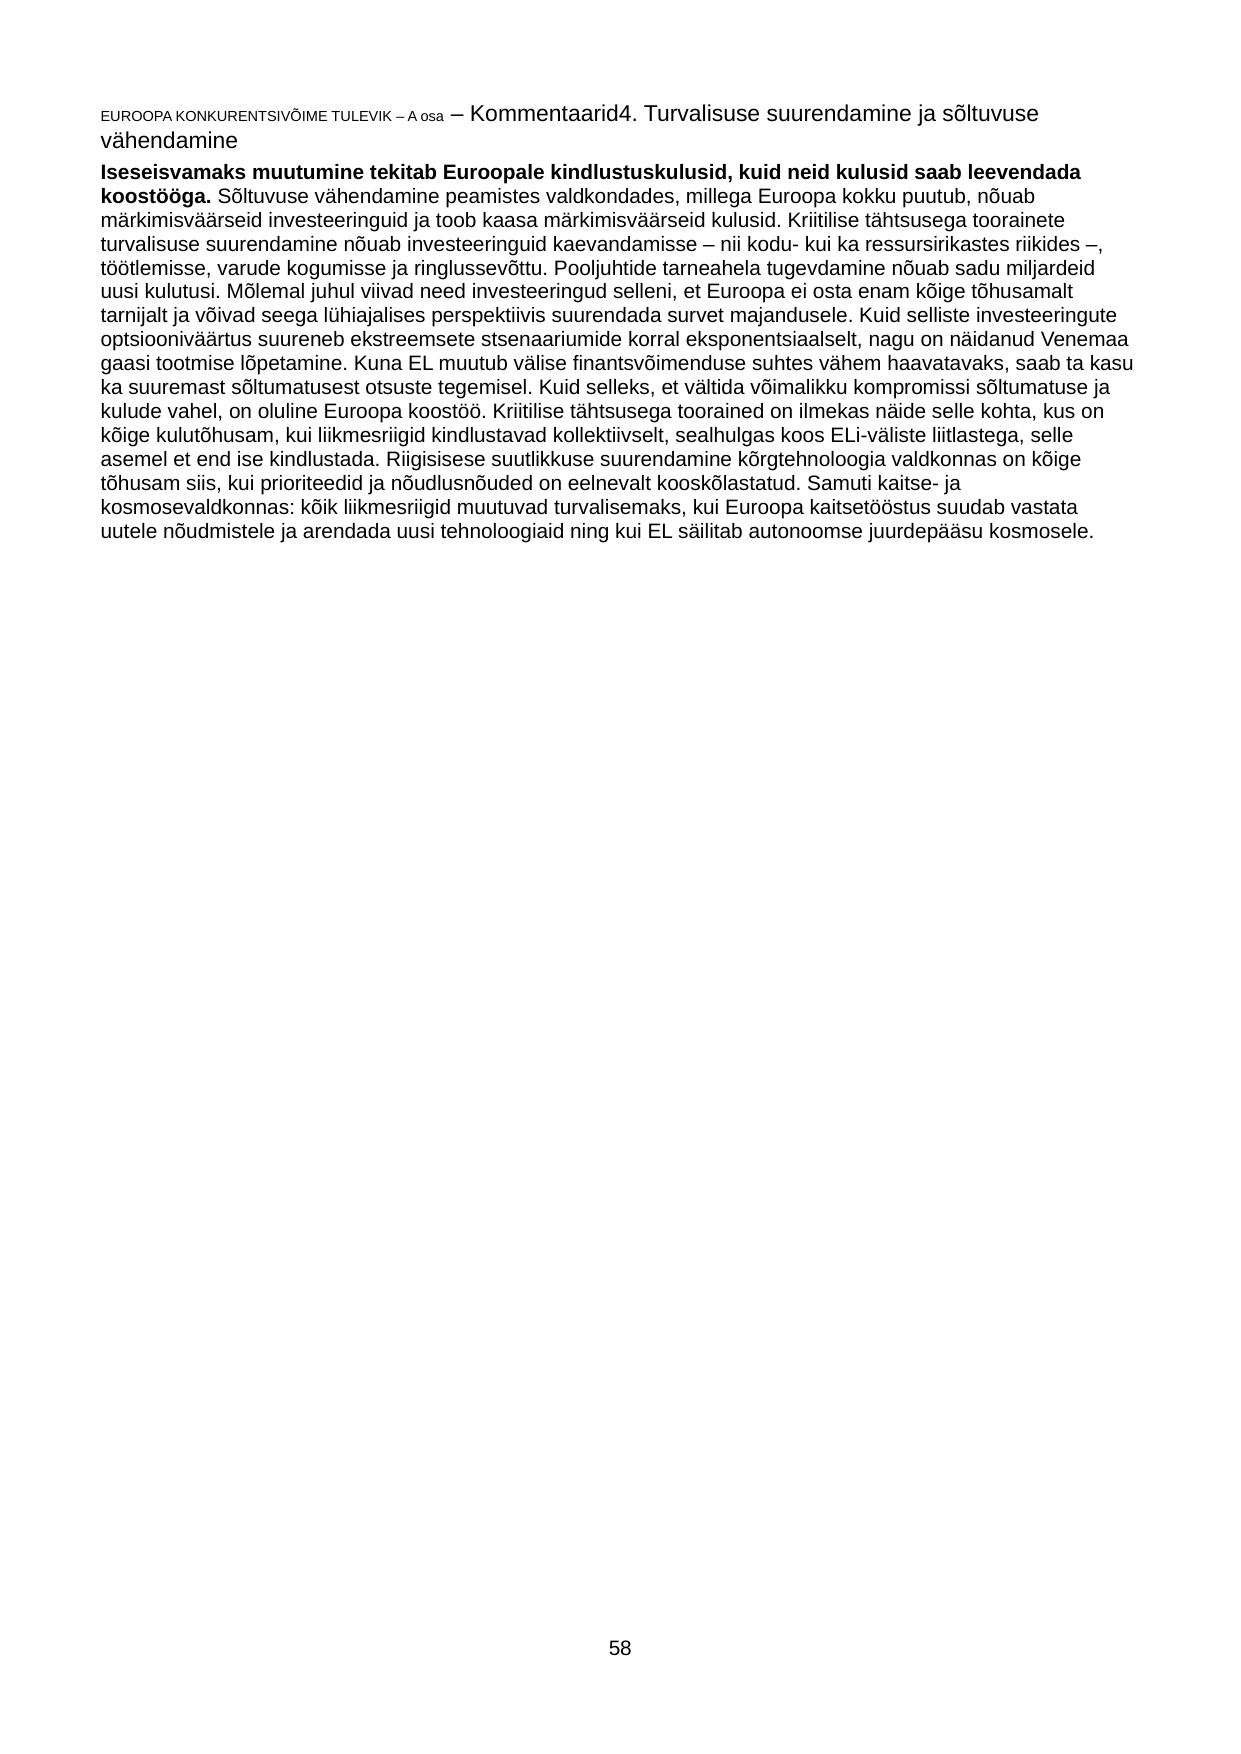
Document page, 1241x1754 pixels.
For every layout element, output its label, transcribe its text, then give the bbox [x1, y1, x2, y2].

text Iseseisvamaks muutumine tekitab Euroopale kindlustuskulusid, kuid neid kulusid saab leevendada koostööga. Sõltuvuse vähendamine peamistes valdkondades, millega Euroopa kokku puutub, nõuab märkimisväärseid investeeringuid ja toob kaasa märkimisväärseid kulusid. Kriitilise tähtsusega toorainete turvalisuse suurendamine nõuab investeeringuid kaevandamisse – nii kodu- kui ka ressursirikastes riikides –, töötlemisse, varude kogumisse ja ringlussevõttu. Pooljuhtide tarneahela tugevdamine nõuab sadu miljardeid uusi kulutusi. Mõlemal juhul viivad need investeeringud selleni, et Euroopa ei osta enam kõige tõhusamalt tarnijalt ja võivad seega lühiajalises perspektiivis suurendada survet majandusele. Kuid selliste investeeringute optsiooniväärtus suureneb ekstreemsete stsenaariumide korral eksponentsiaalselt, nagu on näidanud Venemaa gaasi tootmise lõpetamine. Kuna EL muutub välise finantsvõimenduse suhtes vähem haavatavaks, saab ta kasu ka suuremast sõltumatusest otsuste tegemisel. Kuid selleks, et vältida võimalikku kompromissi sõltumatuse ja kulude vahel, on oluline Euroopa koostöö. Kriitilise tähtsusega toorained on ilmekas näide selle kohta, kus on kõige kulutõhusam, kui liikmesriigid kindlustavad kollektiivselt, sealhulgas koos ELi-väliste liitlastega, selle asemel et end ise kindlustada. Riigisisese suutlikkuse suurendamine kõrgtehnoloogia valdkonnas on kõige tõhusam siis, kui prioriteedid ja nõudlusnõuded on eelnevalt kooskõlastatud. Samuti kaitse- ja kosmosevaldkonnas: kõik liikmesriigid muutuvad turvalisemaks, kui Euroopa kaitsetööstus suudab vastata uutele nõudmistele ja arendada uusi tehnoloogiaid ning kui EL säilitab autonoomse juurdepääsu kosmosele. [100, 159, 1140, 543]
